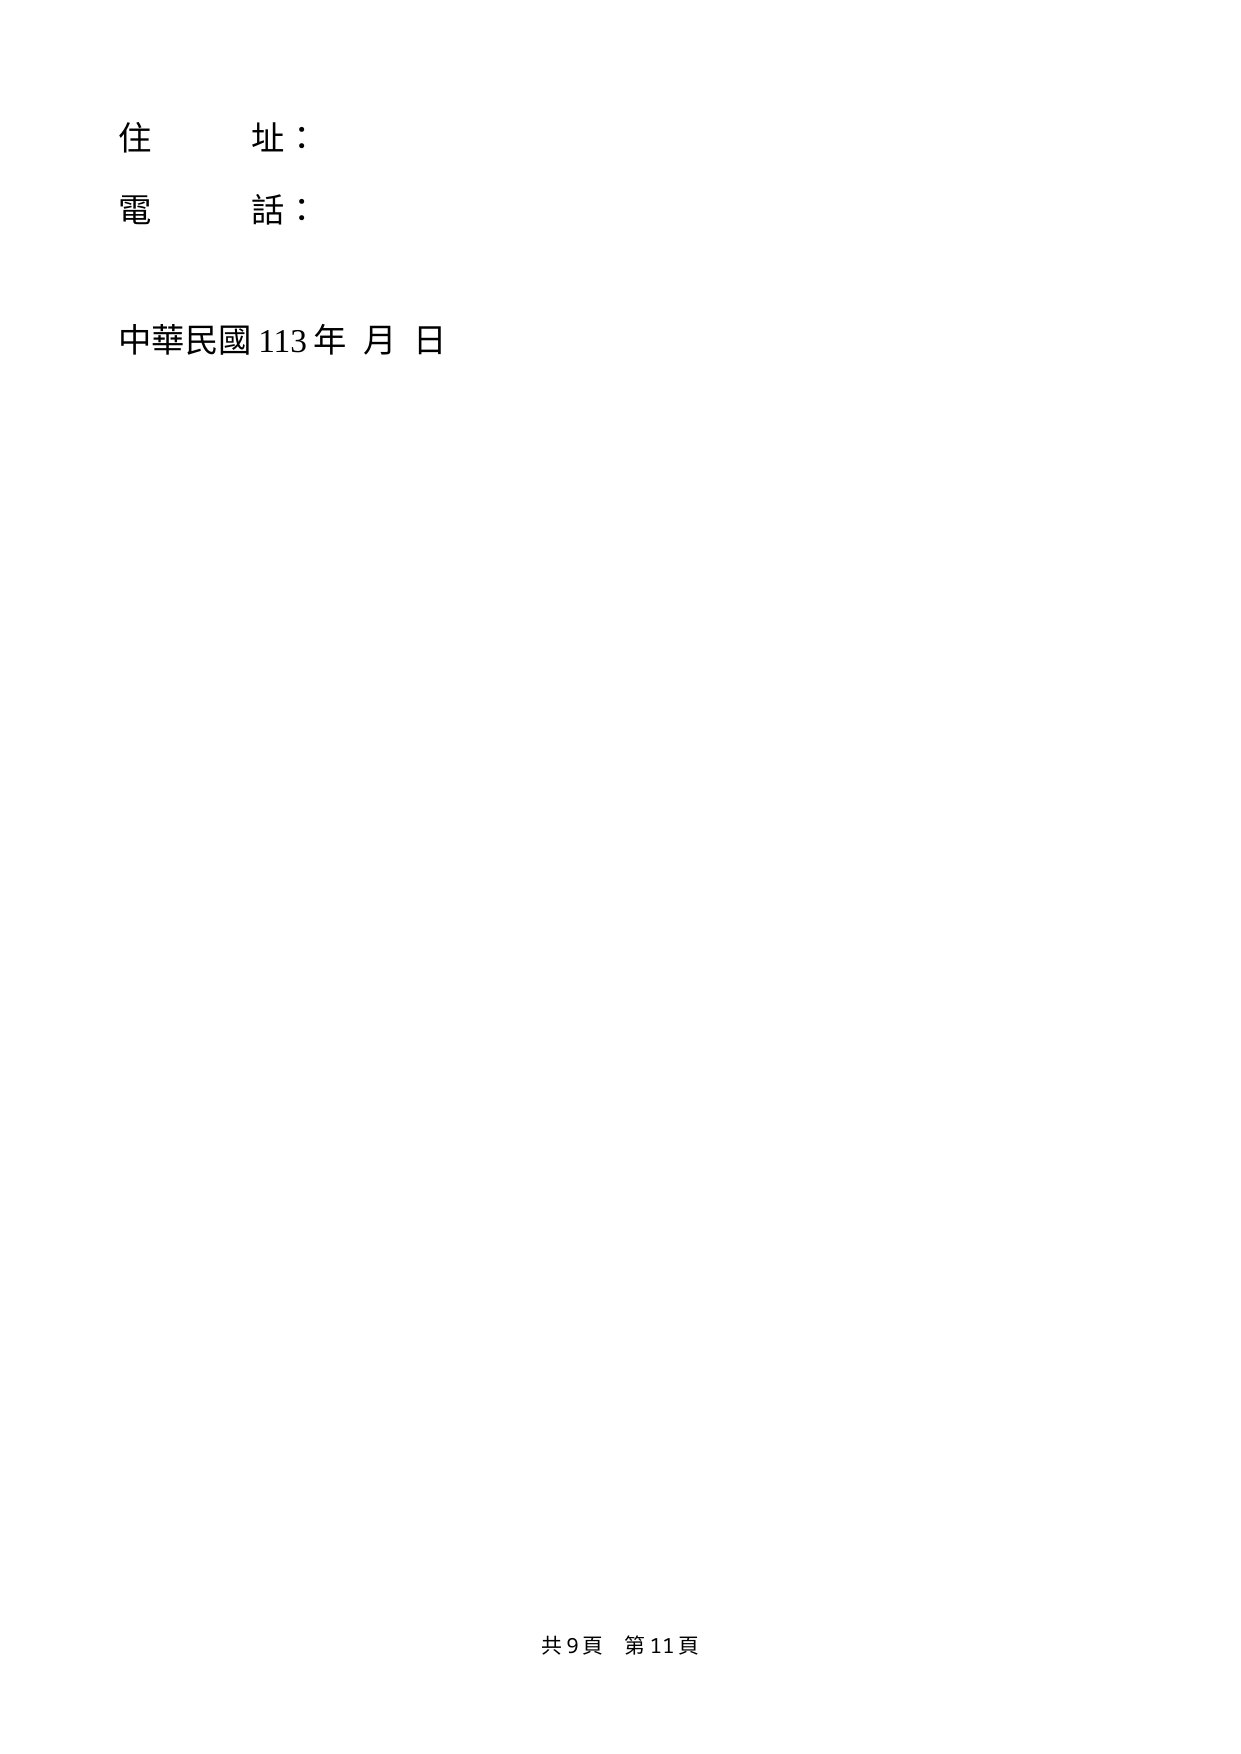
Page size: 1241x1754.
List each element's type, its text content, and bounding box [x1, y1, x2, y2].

text 住 址： [118, 112, 1122, 160]
text 中華民國113年 月 日 [118, 314, 1122, 362]
text 電 話： [118, 184, 1122, 232]
